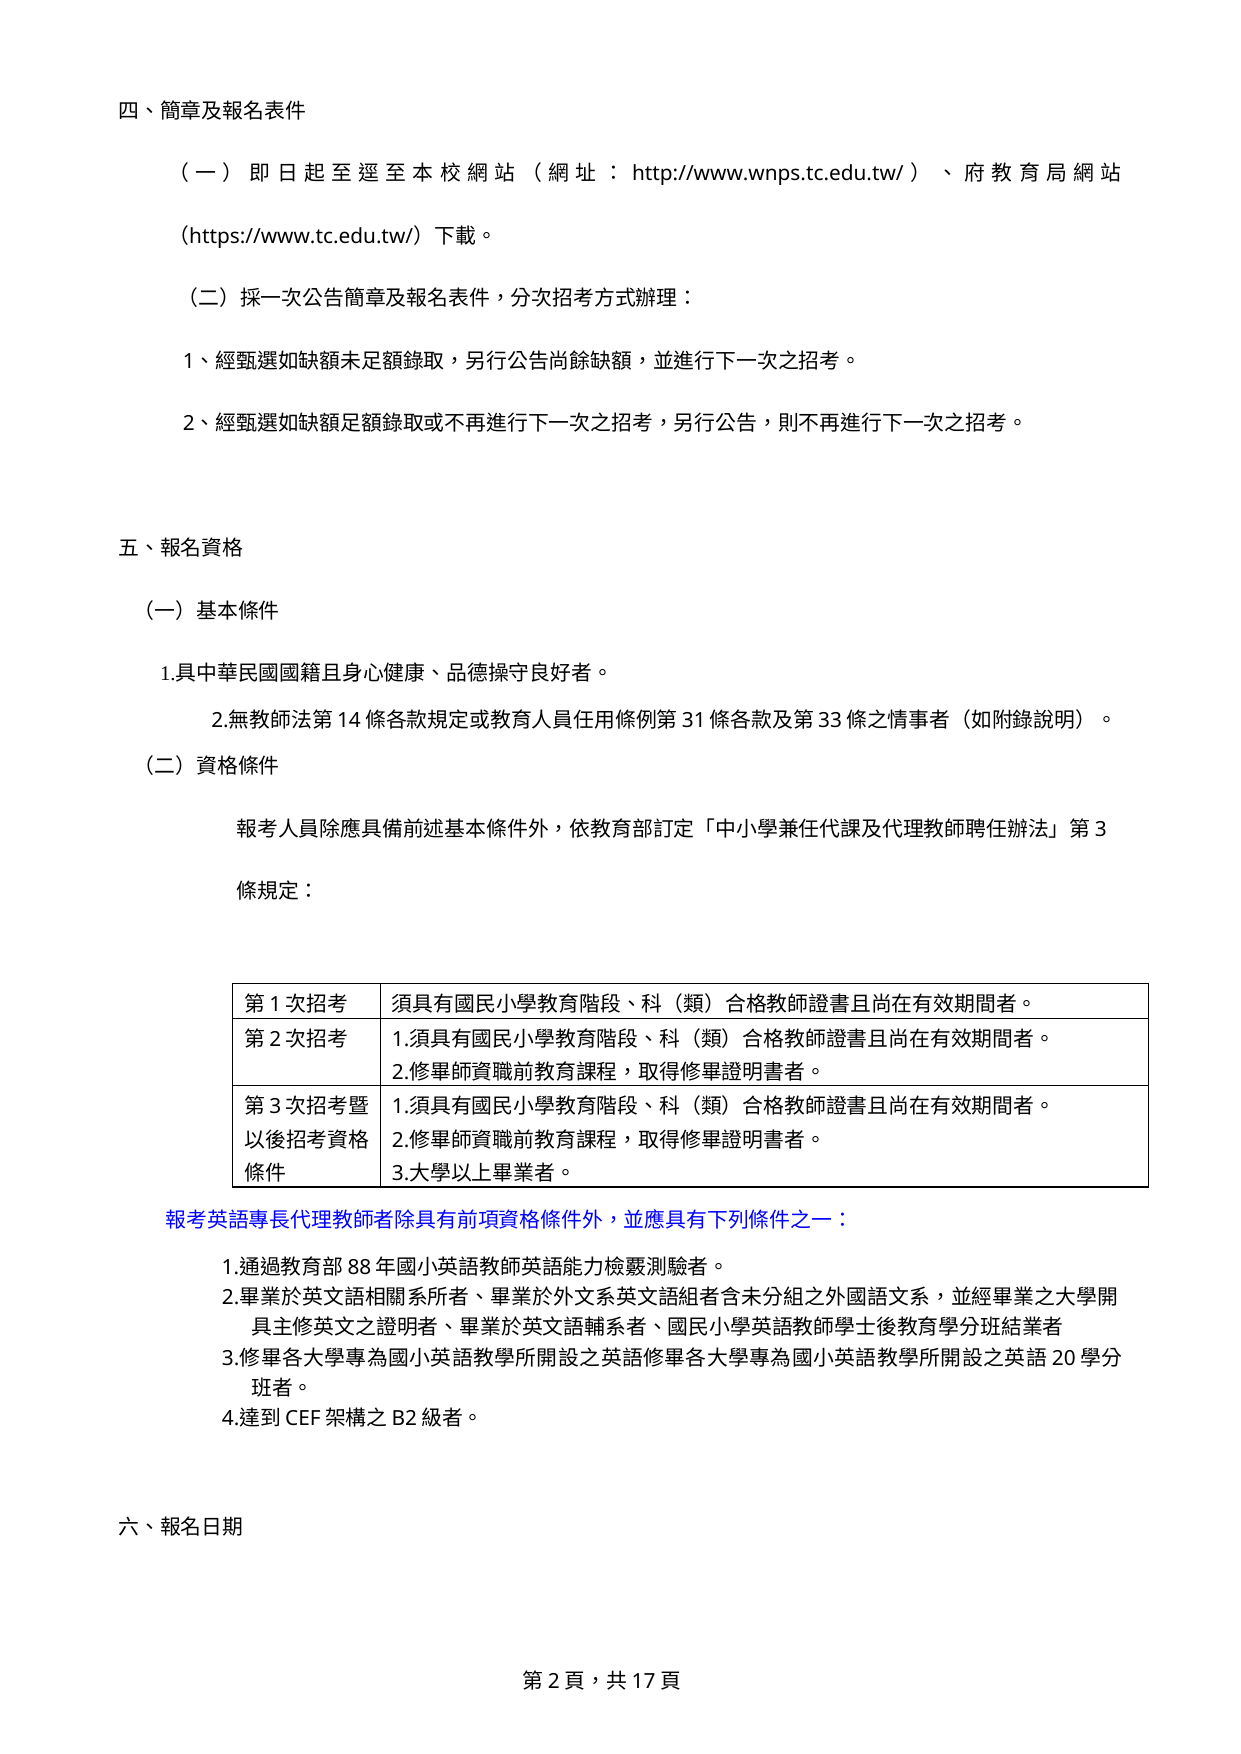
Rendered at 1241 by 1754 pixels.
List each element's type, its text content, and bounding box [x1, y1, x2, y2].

text 六、報名日期 [118, 1494, 1122, 1557]
text 1、經甄選如缺額未足額錄取，另行公告尚餘缺額，並進行下一次之招考。 [168, 328, 1122, 391]
text 2.畢業於英文語相關系所者、畢業於外文系英文語組者含未分組之外國語文系，並經畢業之大學開具主修英文之證明者、畢業於英文語輔系者、國民小學英語教師學士後教育學分班結業者 [222, 1280, 1122, 1341]
text 四、簡章及報名表件 （一）即日起至逕至本校網站（網址：http://www.wnps.tc.edu.tw/）、府教育局網站 （https://www.tc.edu.tw/）下載。 [118, 78, 1122, 266]
text 1.通過教育部88年國小英語教師英語能力檢覈測驗者。 [221, 1250, 1122, 1280]
text （一）基本條件 [118, 578, 1122, 641]
text 報考人員除應具備前述基本條件外，依教育部訂定「中小學兼任代課及代理教師聘任辦法」第3條規定： [236, 796, 1122, 921]
table_cell 1.須具有國民小學教育階段、科（類）合格教師證書且尚在有效期間者。 2.修畢師資職前教育課程，取得修畢證明書者。 3.大學以上畢業者。 [381, 1086, 1148, 1186]
table_cell 第3次招考暨以後招考資格條件 [233, 1086, 380, 1186]
text 1.具中華民國國籍且身心健康、品德操守良好者。 [118, 641, 1122, 703]
table_cell 第2次招考 [233, 1019, 380, 1085]
text 3.修畢各大學專為國小英語教學所開設之英語修畢各大學專為國小英語教學所開設之英語20學分班者。 [222, 1341, 1122, 1401]
table_header 第1次招考 [233, 984, 380, 1018]
text 2、經甄選如缺額足額錄取或不再進行下一次之招考，另行公告，則不再進行下一次之招考。 [168, 391, 1122, 453]
text 報考英語專長代理教師者除具有前項資格條件外，並應具有下列條件之一： [118, 1187, 1122, 1250]
text 2.無教師法第14條各款規定或教育人員任用條例第31條各款及第33條之情事者（如附錄說明）。 [206, 703, 1122, 733]
table_cell 1.須具有國民小學教育階段、科（類）合格教師證書且尚在有效期間者。 2.修畢師資職前教育課程，取得修畢證明書者。 [381, 1019, 1148, 1085]
text （二）資格條件 [118, 733, 1122, 796]
text （二）採一次公告簡章及報名表件，分次招考方式辦理： [168, 266, 1122, 328]
table_header 須具有國民小學教育階段、科（類）合格教師證書且尚在有效期間者。 [381, 984, 1148, 1018]
text 五、報名資格 [118, 516, 1122, 578]
text 4.達到CEF架構之B2級者。 [222, 1401, 1122, 1432]
